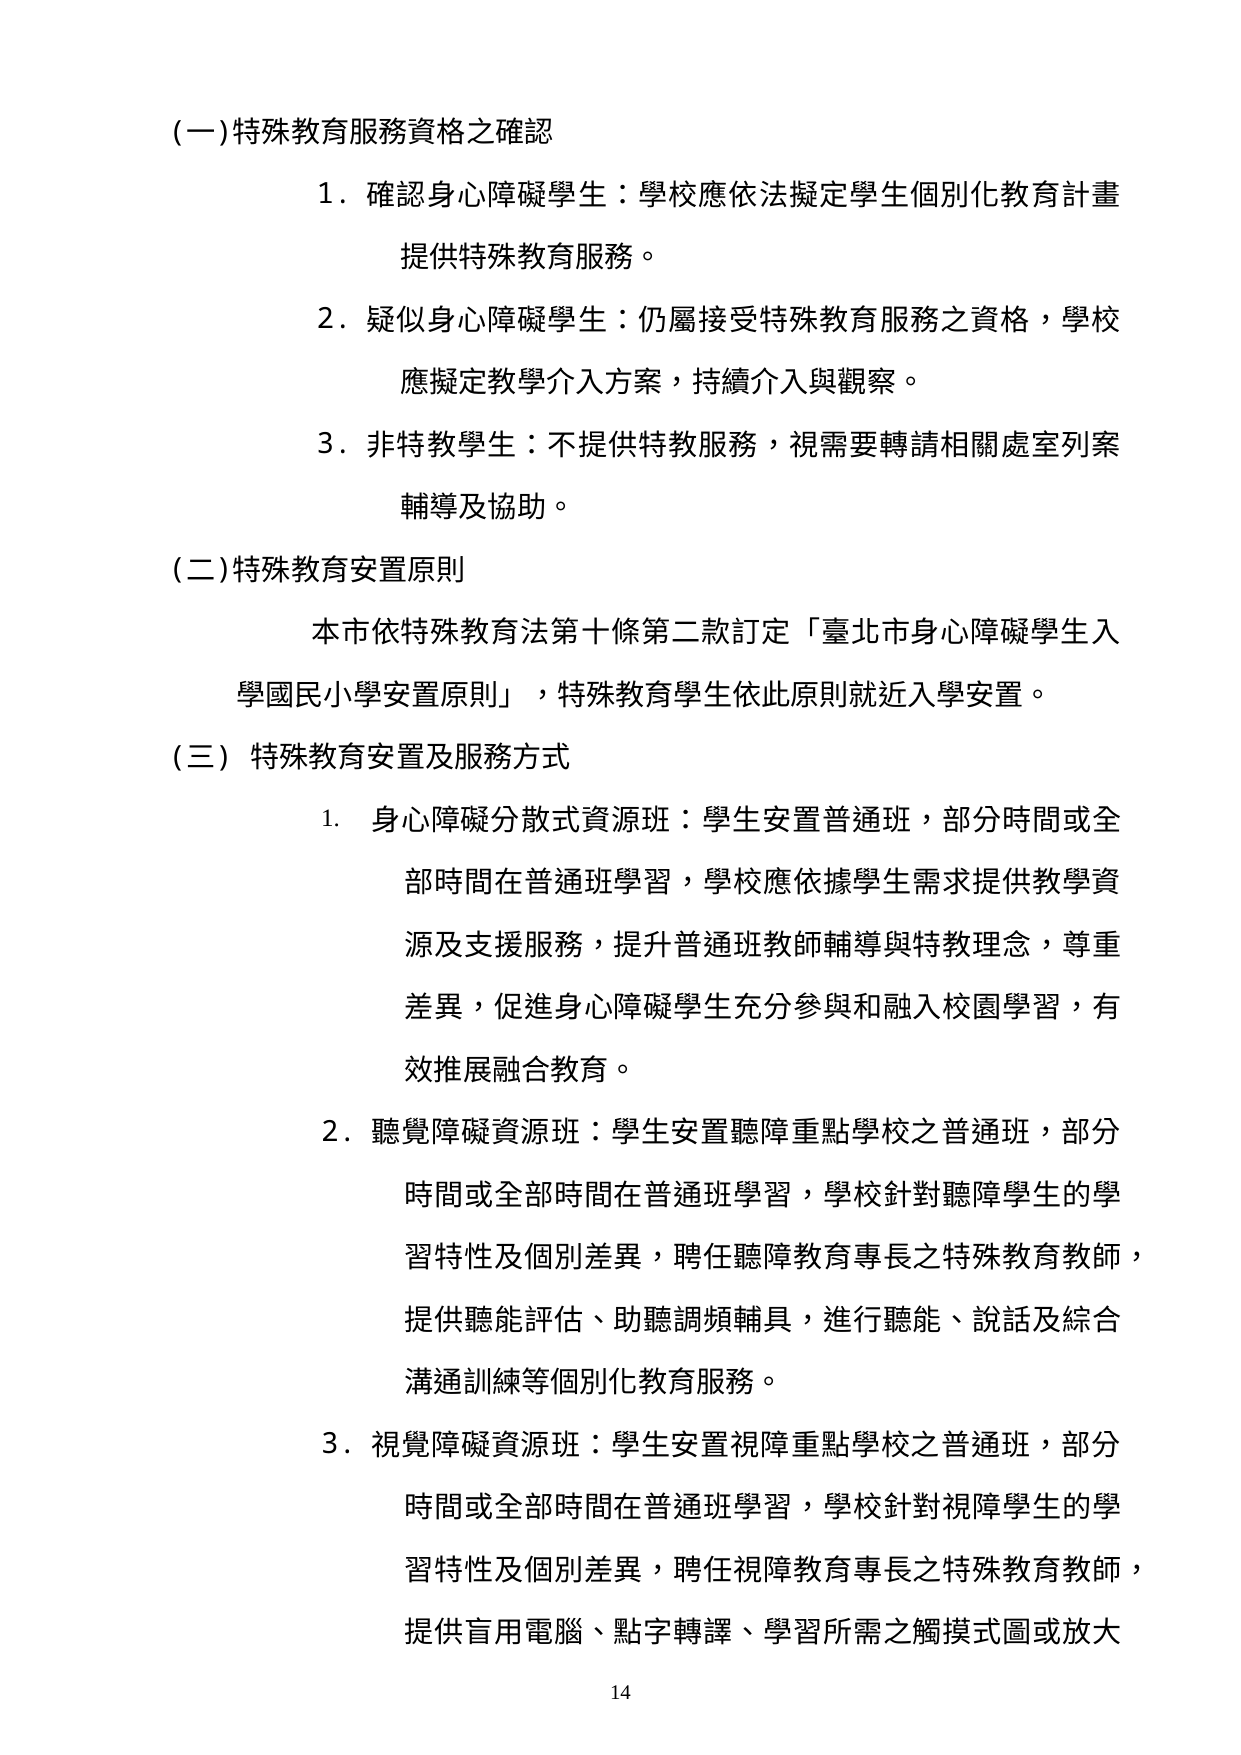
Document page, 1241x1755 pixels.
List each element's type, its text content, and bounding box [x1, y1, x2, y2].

list 非特教學生：不提供特教服務，視需要轉請相關處室列案輔導及協助。 [316, 401, 1122, 526]
list 身心障礙分散式資源班：學生安置普通班，部分時間或全部時間在普通班學習，學校應依據學生需求提供教學資源及支援服務，提升普通班教師輔導與特教理念，尊重差異，促進身心障礙學生充分參與和融入校園學習，有效推展融合教育。 [321, 776, 1122, 1088]
list 聽覺障礙資源班：學生安置聽障重點學校之普通班，部分時間或全部時間在普通班學習，學校針對聽障學生的學習特性及個別差異，聘任聽障教育專長之特殊教育教師，提供聽能評估、助聽調頻輔具，進行聽能、說話及綜合溝通訓練等個別化教育服務。 [321, 1088, 1122, 1401]
list 疑似身心障礙學生：仍屬接受特殊教育服務之資格，學校應擬定教學介入方案，持續介入與觀察。 [316, 276, 1122, 401]
text 本市依特殊教育法第十條第二款訂定「臺北市身心障礙學生入學國民小學安置原則」，特殊教育學生依此原則就近入學安置。 [236, 588, 1122, 713]
text (二)特殊教育安置原則 [168, 526, 1122, 588]
text (三) 特殊教育安置及服務方式 [168, 713, 1122, 776]
list 確認身心障礙學生：學校應依法擬定學生個別化教育計畫，提供特殊教育服務。 [316, 151, 1122, 276]
list 視覺障礙資源班：學生安置視障重點學校之普通班，部分時間或全部時間在普通班學習，學校針對視障學生的學習特性及個別差異，聘任視障教育專長之特殊教育教師，提供盲用電腦、點字轉譯、學習所需之觸摸式圖或放大圖等，並指導點字學習、生活自理技能、定向與行動、低視力輔具等，滿足視障學生的學習需求。 [321, 1401, 1122, 1651]
text (一)特殊教育服務資格之確認 [168, 88, 1122, 151]
